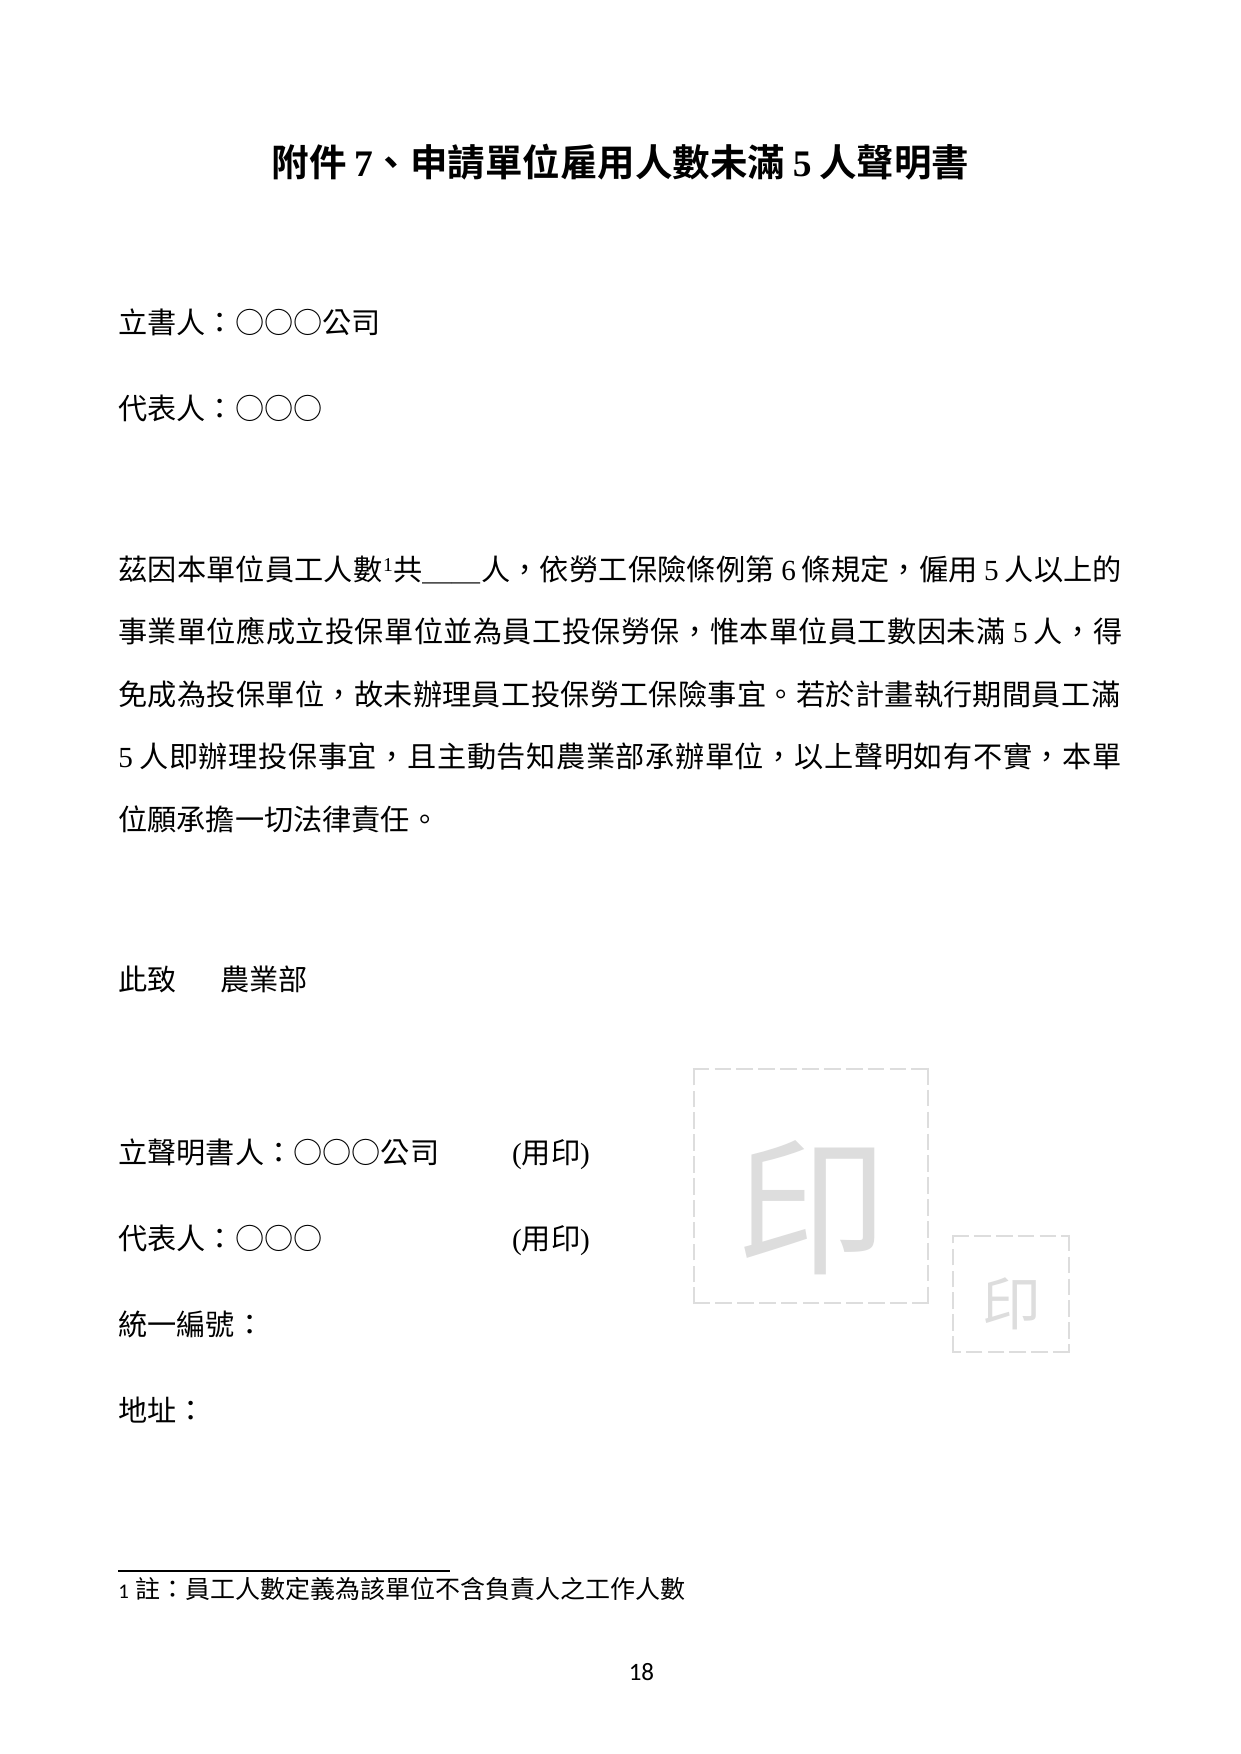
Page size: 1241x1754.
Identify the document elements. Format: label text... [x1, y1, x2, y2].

text 註：員工人數定義為該單位不含負責人之工作人數 [118, 1572, 1122, 1605]
text 地址： [118, 1367, 1122, 1430]
text 統一編號： [118, 1281, 952, 1344]
text 附件7、申請單位雇用人數未滿5人聲明書 [118, 118, 1122, 181]
text 茲因本單位員工人數共＿＿人，依勞工保險條例第6條規定，僱用5人以上的事業單位應成立投保單位並為員工投保勞保，惟本單位員工數因未滿5人，得免成為投保單位，故未辦理員工投保勞工保險事宜。若於計畫執行期間員工滿5人即辦理投保事宜，且主動告知農業部承辦單位，以上聲明如有不實，本單位願承擔一切法律責任。 [118, 526, 1122, 838]
text 代表人：○○○ (用印) [118, 1195, 693, 1257]
text [929, 1109, 1122, 1171]
text 立書人：○○○公司 [118, 279, 1122, 341]
text 代表人：○○○ [118, 365, 1122, 427]
text [929, 1195, 1122, 1353]
text 立聲明書人：○○○公司 (用印) [118, 1109, 693, 1171]
text 印 [710, 1089, 912, 1294]
text 此致 農業部 [118, 936, 1122, 999]
text 印 [969, 1257, 1053, 1342]
text [1070, 1281, 1122, 1344]
